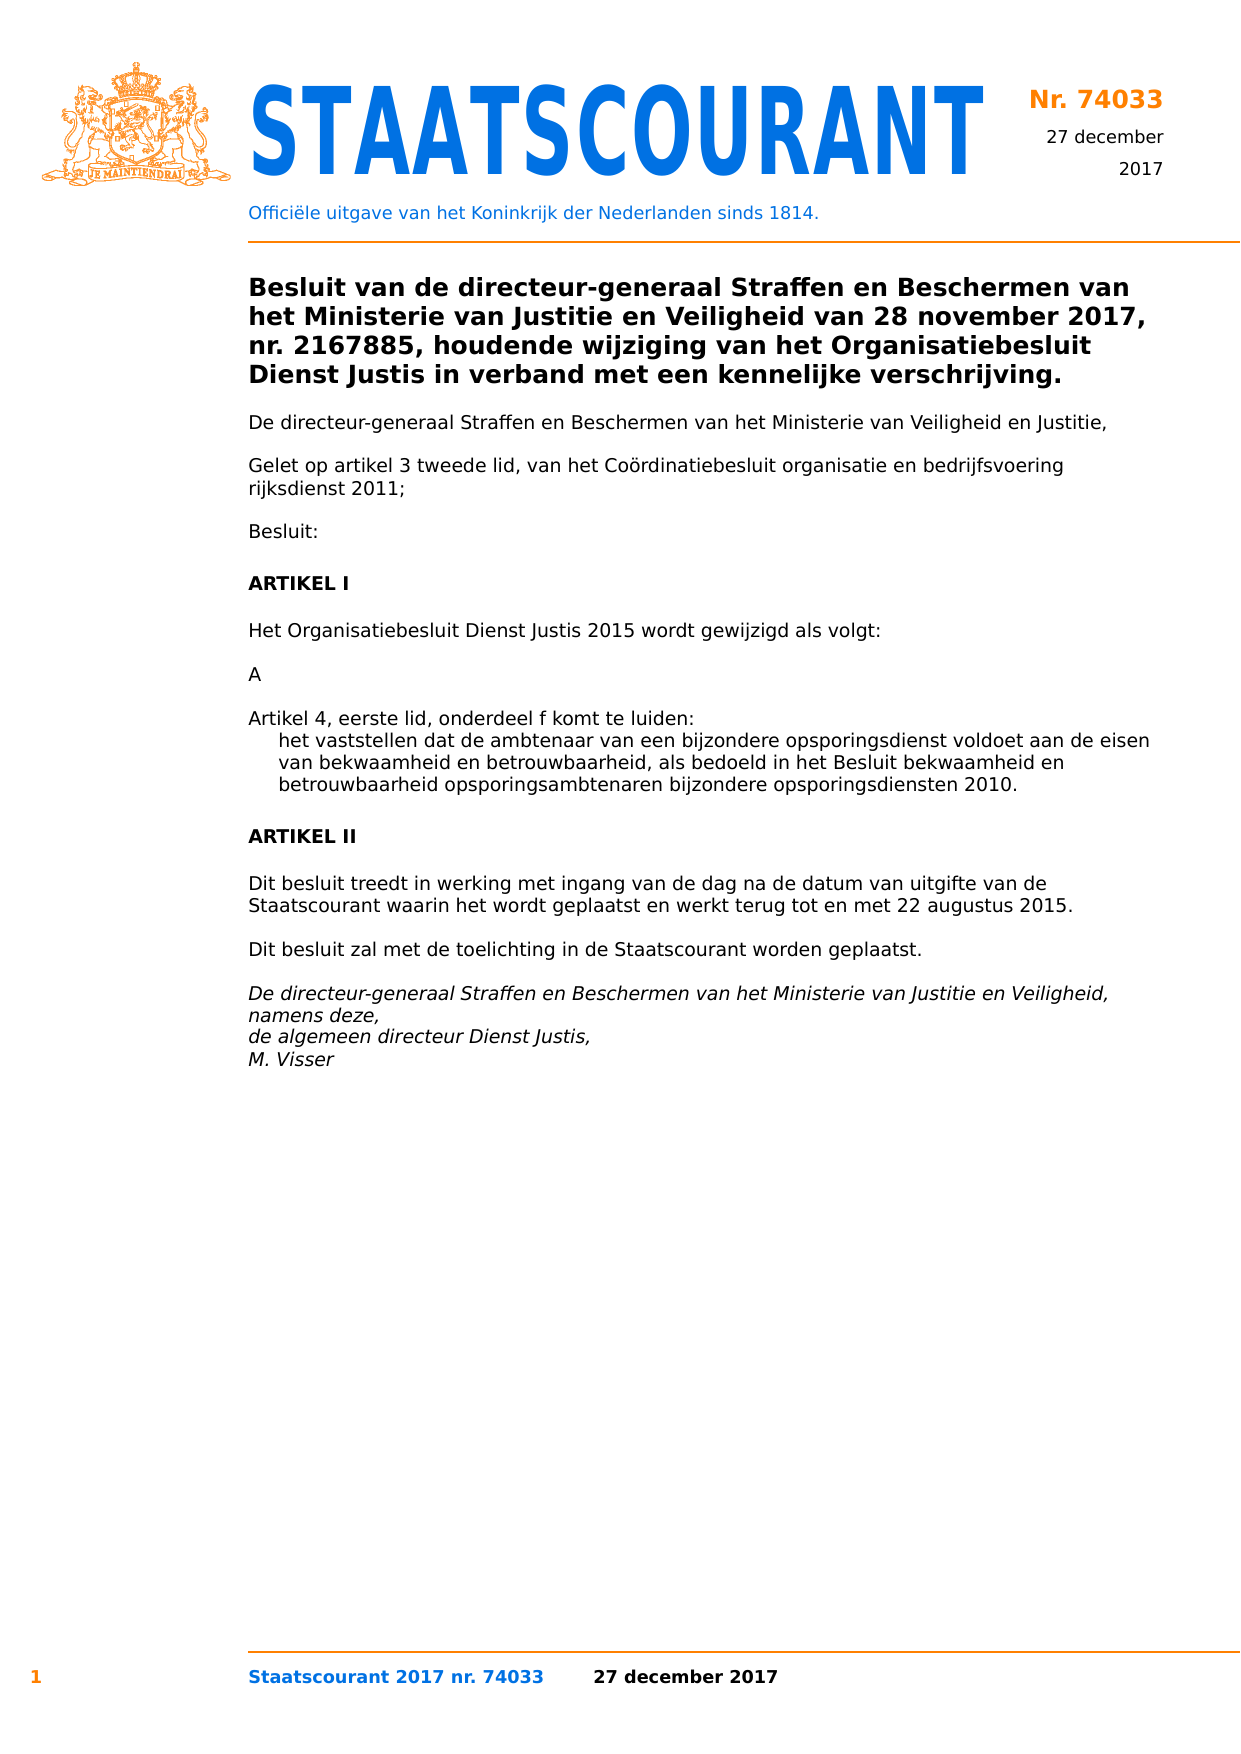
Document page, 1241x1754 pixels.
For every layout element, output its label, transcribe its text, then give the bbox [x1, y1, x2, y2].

text A [248, 664, 1163, 686]
subtitle ARTIKEL I [248, 573, 1163, 595]
subtitle Besluit van de directeur-generaal Straffen en Beschermen van het Ministerie van Justitie en Veiligheid van 28 november 2017, nr. 2167885, houdende wijziging van het Organisatiebesluit Dienst Justis in verband met een kennelijke verschrijving. [248, 273, 1163, 390]
table_cell 2017 [998, 153, 1240, 203]
text Dit besluit treedt in werking met ingang van de dag na de datum van uitgifte van de Staatscourant waarin het wordt geplaatst en werkt terug tot en met 22 augustus 2015. [248, 873, 1163, 917]
text Besluit: [248, 521, 1163, 543]
text Artikel 4, eerste lid, onderdeel f komt te luiden: [248, 708, 1163, 730]
subtitle ARTIKEL II [248, 826, 1163, 848]
table_cell 27 december [998, 121, 1240, 153]
table_header [25, 62, 248, 241]
picture [41, 62, 231, 186]
text Dit besluit zal met de toelichting in de Staatscourant worden geplaatst. [248, 939, 1163, 961]
text het vaststellen dat de ambtenaar van een bijzondere opsporingsdienst voldoet aan de eisen van bekwaamheid en betrouwbaarheid, als bedoeld in het Besluit bekwaamheid en betrouwbaarheid opsporingsambtenaren bijzondere opsporingsdiensten 2010. [278, 730, 1163, 796]
text De directeur-generaal Straffen en Beschermen van het Ministerie van Justitie en Veiligheid, namens deze, de algemeen directeur Dienst Justis, M. Visser [248, 982, 1163, 1070]
text Het Organisatiebesluit Dienst Justis 2015 wordt gewijzigd als volgt: [248, 620, 1163, 642]
text De directeur-generaal Straffen en Beschermen van het Ministerie van Veiligheid en Justitie, [248, 412, 1163, 433]
table_cell Officiële uitgave van het Koninkrijk der Nederlanden sinds 1814. [248, 203, 1240, 241]
table_header STAATSCOURANT [248, 62, 998, 203]
table_header Nr. 74033 [998, 62, 1240, 121]
text Gelet op artikel 3 tweede lid, van het Coördinatiebesluit organisatie en bedrijfsvoering rijksdienst 2011; [248, 455, 1163, 499]
